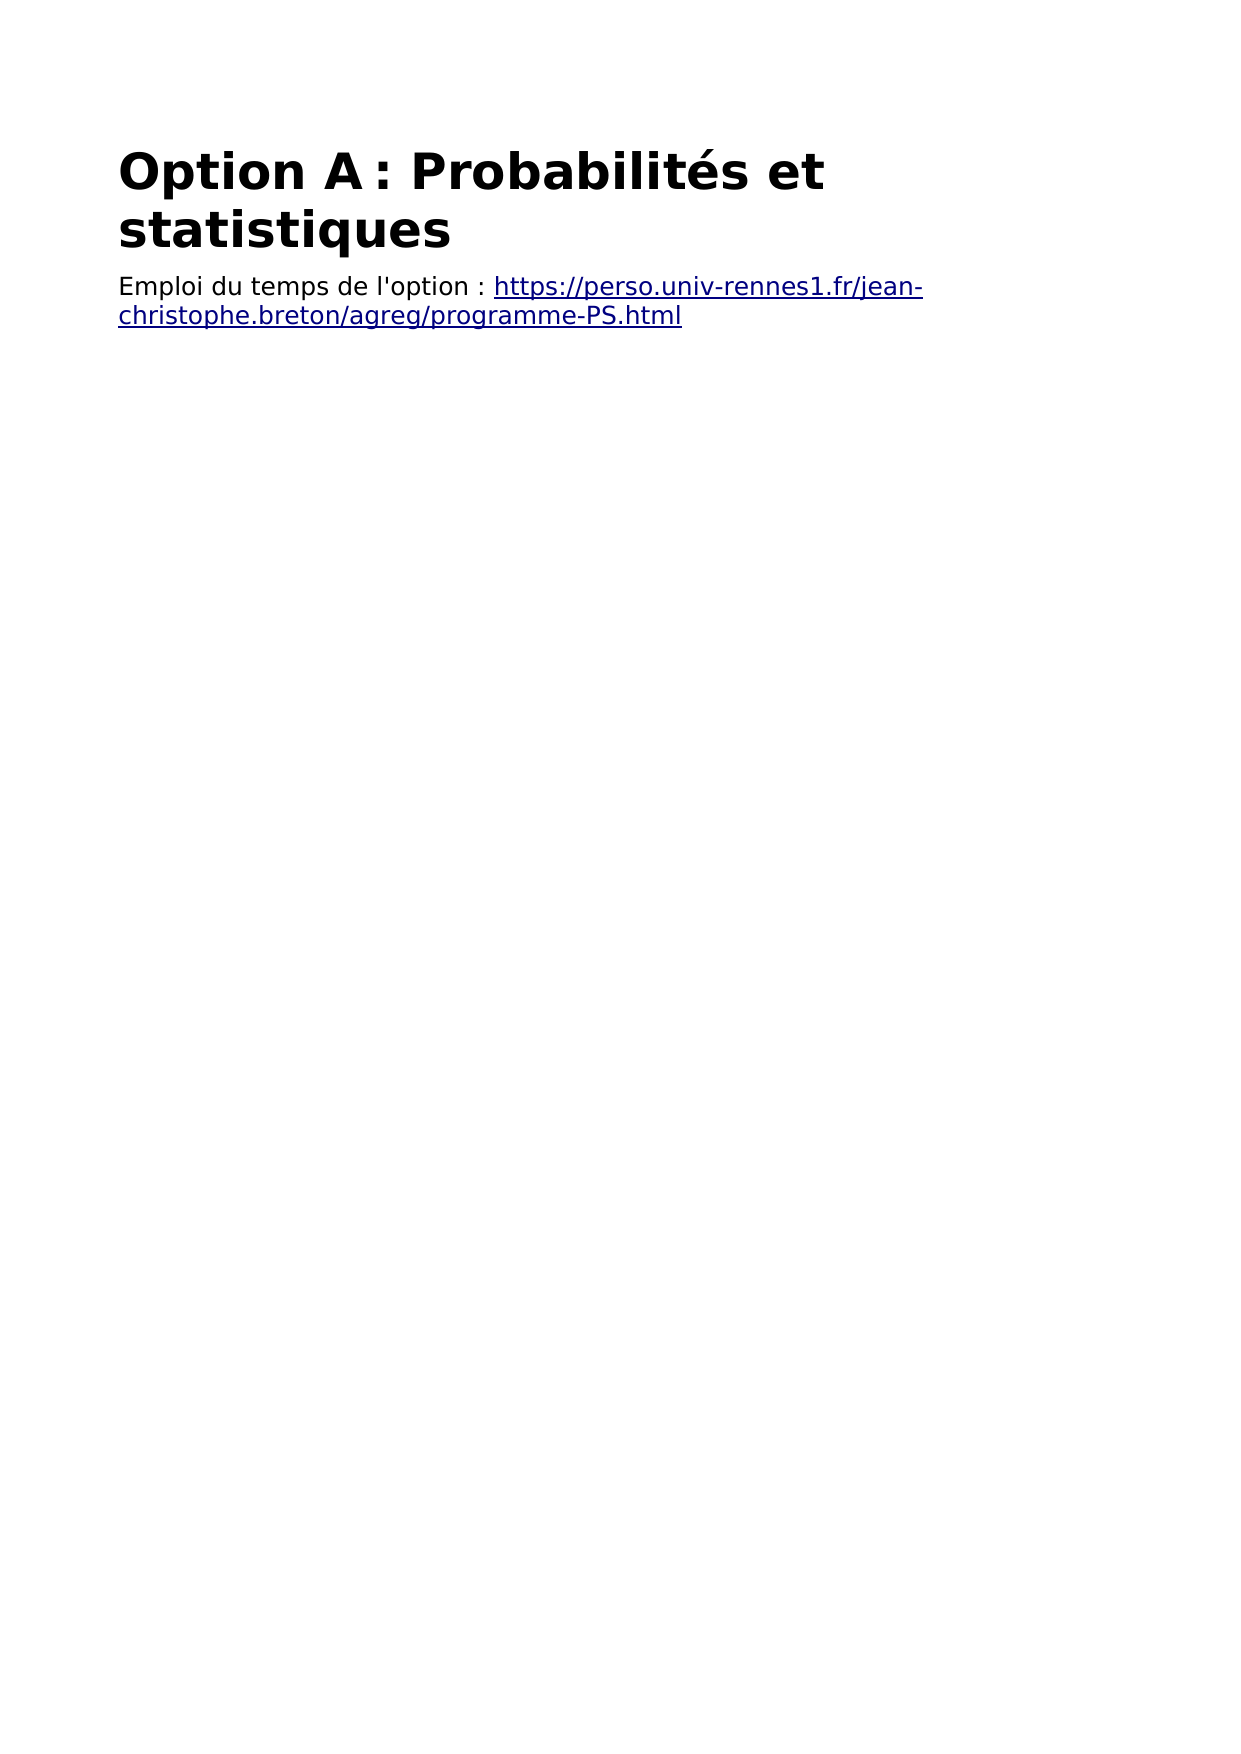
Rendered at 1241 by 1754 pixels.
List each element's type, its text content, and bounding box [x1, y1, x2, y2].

text Emploi du temps de l'option : https://perso.univ-rennes1.fr/jean-christophe.breton/agreg/programme-PS.html [118, 272, 1122, 330]
subtitle Option A : Probabilités et statistiques [118, 143, 1122, 259]
